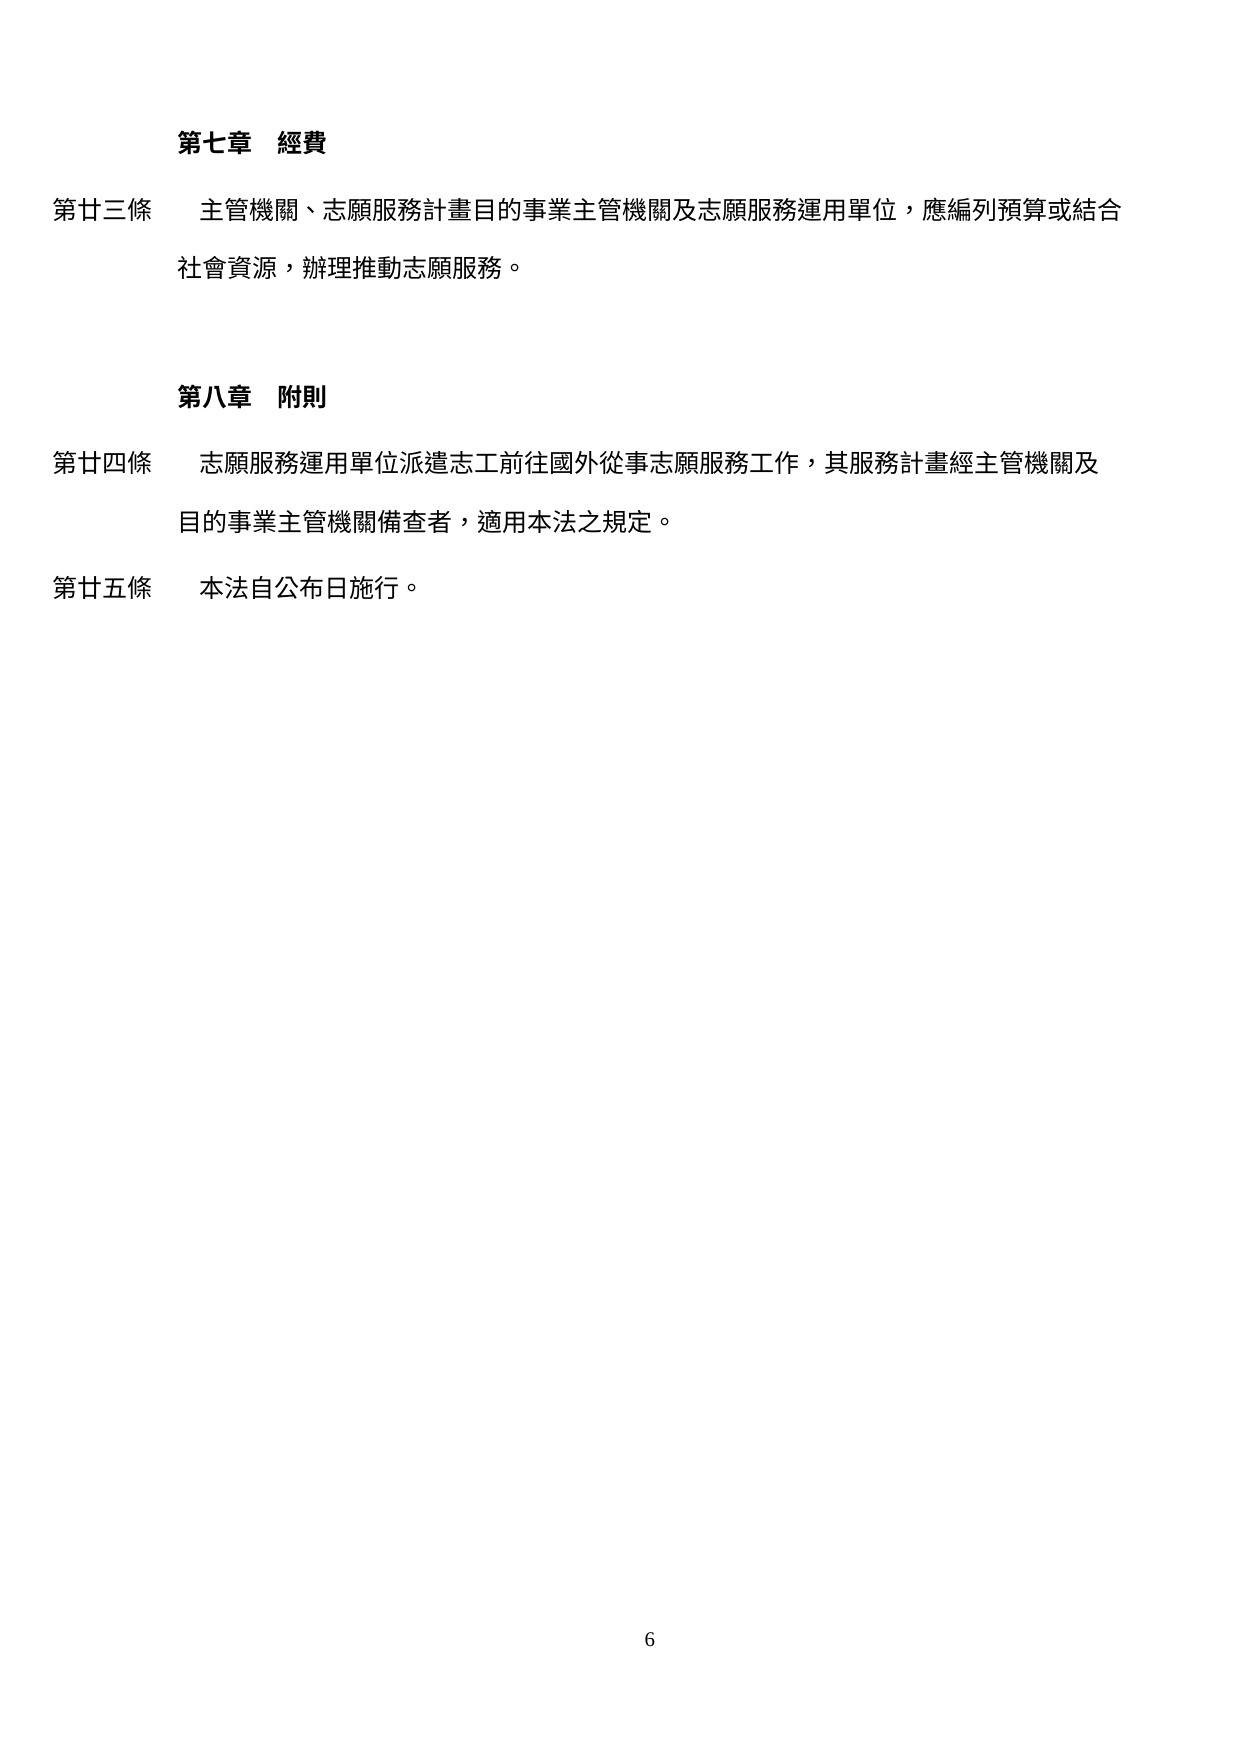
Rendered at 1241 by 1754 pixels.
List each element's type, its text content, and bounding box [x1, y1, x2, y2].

text 第廿四條 志願服務運用單位派遣志工前往國外從事志願服務工作，其服務計畫經主管機關及目的事業主管機關備查者，適用本法之規定。 [52, 443, 1122, 539]
text 第廿三條 主管機關、志願服務計畫目的事業主管機關及志願服務運用單位，應編列預算或結合社會資源，辦理推動志願服務。 [52, 189, 1122, 285]
text 第八章 附則 [177, 377, 1122, 414]
text 第廿五條 本法自公布日施行。 [52, 568, 1122, 606]
text 第七章 經費 [177, 123, 1122, 160]
